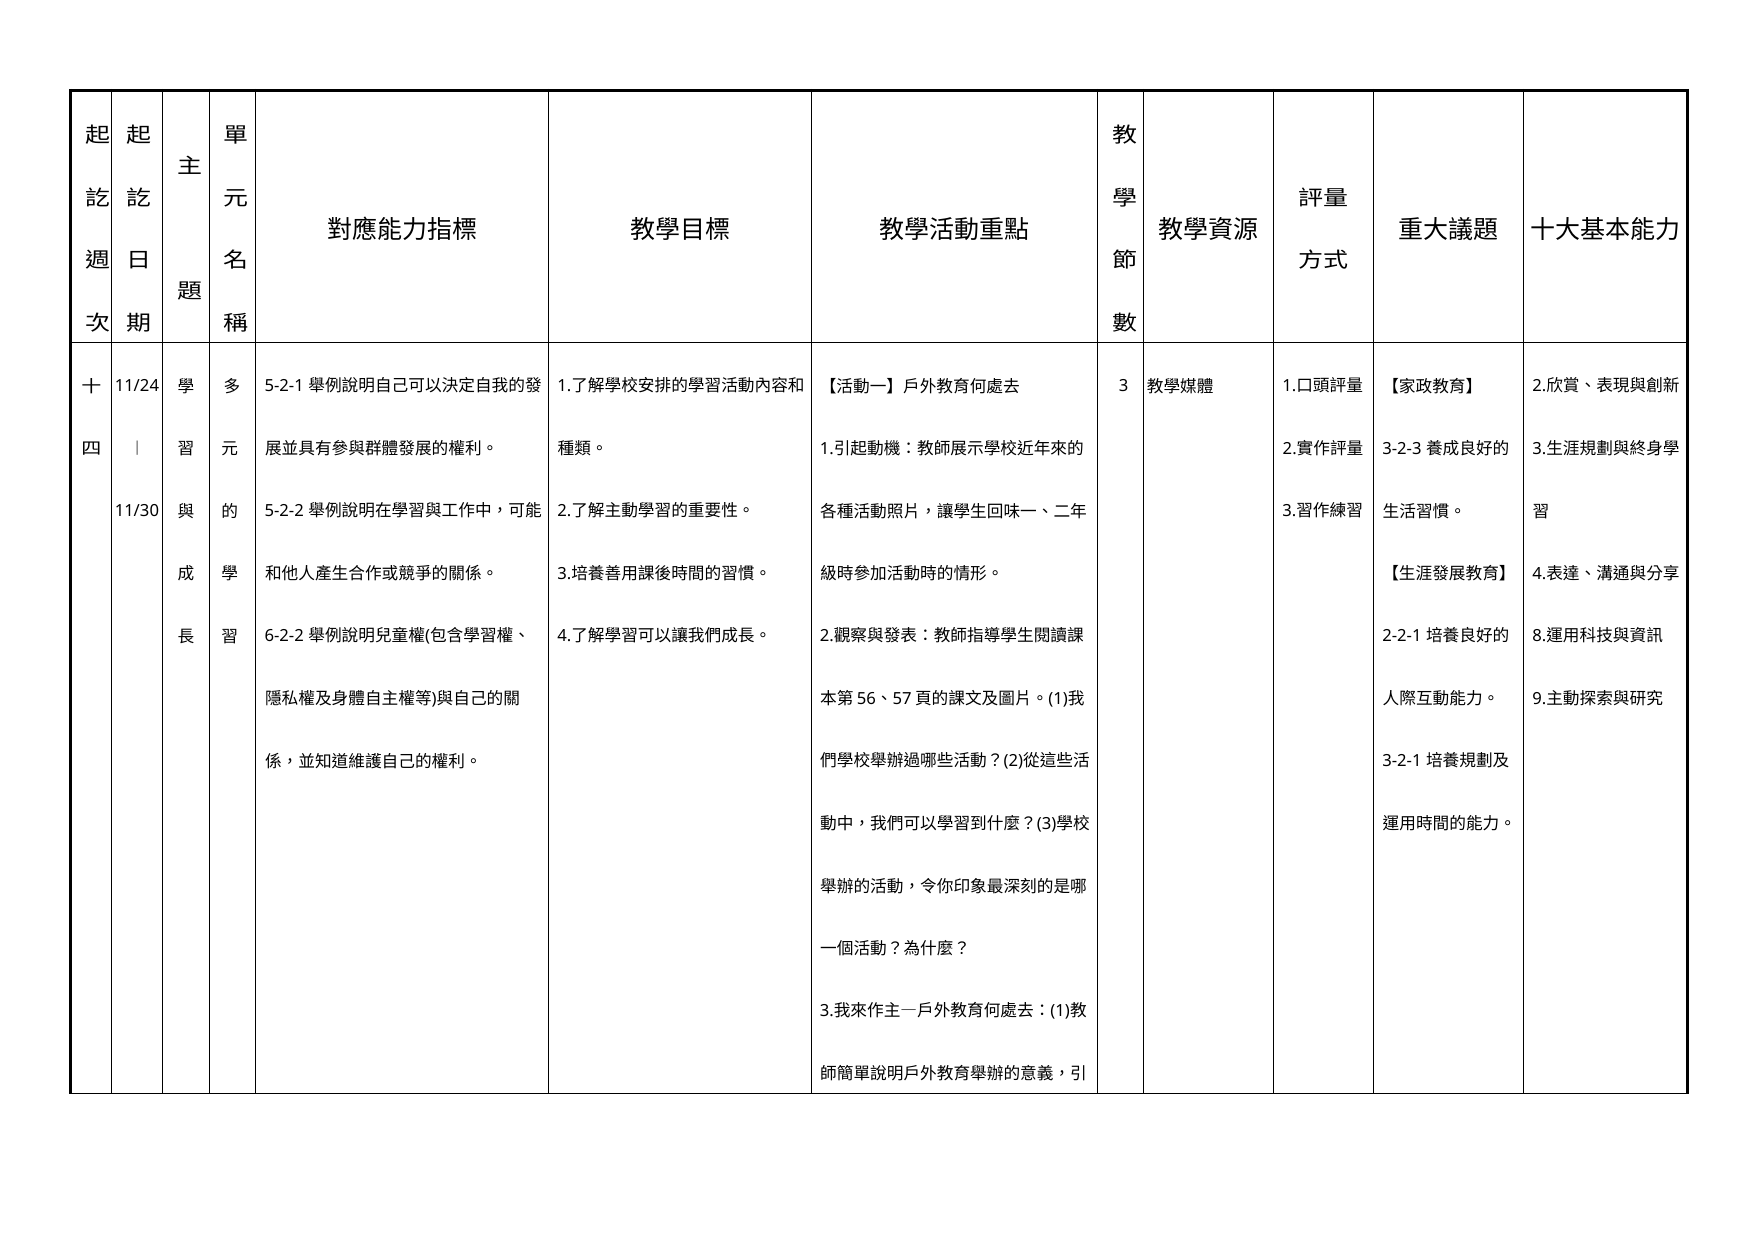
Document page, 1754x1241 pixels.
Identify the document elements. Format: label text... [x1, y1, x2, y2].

table_cell 【活動一】戶外教育何處去 1.引起動機：教師展示學校近年來的各種活動照片，讓學生回味一、二年級時參加活動時的情形。 2.觀察與發表：教師指導學生閱讀課本第56、57頁的課文及圖片。(1)我們學校舉辦過哪些活動？(2)從這些活動中，我們可以學習到什麼？(3)學校舉辦的活動，令你印象最深刻的是哪一個活動？為什麼？ 3.我來作主—戶外教育何處去：(1)教師簡單說明戶外教育舉辦的意義，引 [812, 343, 1097, 1093]
table_cell 1.口頭評量2.實作評量 3.習作練習 [1274, 343, 1373, 1093]
table_cell 11/24 ︱ 11/30 [112, 343, 162, 1093]
table_header 教學目標 [549, 92, 811, 342]
table_header 十大基本能力 [1524, 92, 1686, 342]
table_cell 學習與成長 [163, 343, 209, 1093]
table_header 起訖日期 [112, 92, 162, 342]
table_header 教學資源 [1144, 92, 1273, 342]
table_cell 5-2-1 舉例說明自己可以決定自我的發展並具有參與群體發展的權利。 5-2-2 舉例說明在學習與工作中，可能和他人產生合作或競爭的關係。 6-2-2 舉例說明兒童權(包含學習權、隱私權及身體自主權等)與自己的關係，並知道維護自己的權利。 [256, 343, 548, 1093]
table_cell 1.了解學校安排的學習活動內容和種類。 2.了解主動學習的重要性。 3.培養善用課後時間的習慣。 4.了解學習可以讓我們成長。 [549, 343, 811, 1093]
table_cell 【家政教育】 3-2-3 養成良好的生活習慣。 【生涯發展教育】 2-2-1 培養良好的人際互動能力。 3-2-1 培養規劃及運用時間的能力。 [1374, 343, 1523, 1093]
table_cell 多元的學習 [210, 343, 255, 1093]
table_cell 2.欣賞、表現與創新 3.生涯規劃與終身學習 4.表達、溝通與分享 8.運用科技與資訊 9.主動探索與研究 [1524, 343, 1686, 1093]
table_header 主 題 [163, 92, 209, 342]
table_header 教學活動重點 [812, 92, 1097, 342]
table_header 單元名稱 [210, 92, 255, 342]
table_header 評量方式 [1274, 92, 1373, 342]
table_cell 十四 [72, 343, 111, 1093]
table_header 對應能力指標 [256, 92, 548, 342]
table_header 起訖週次 [72, 92, 111, 342]
table_cell 3 [1098, 343, 1143, 1093]
table_cell 教學媒體 [1144, 343, 1273, 1093]
table_header 重大議題 [1374, 92, 1523, 342]
table_header 教學節數 [1098, 92, 1143, 342]
